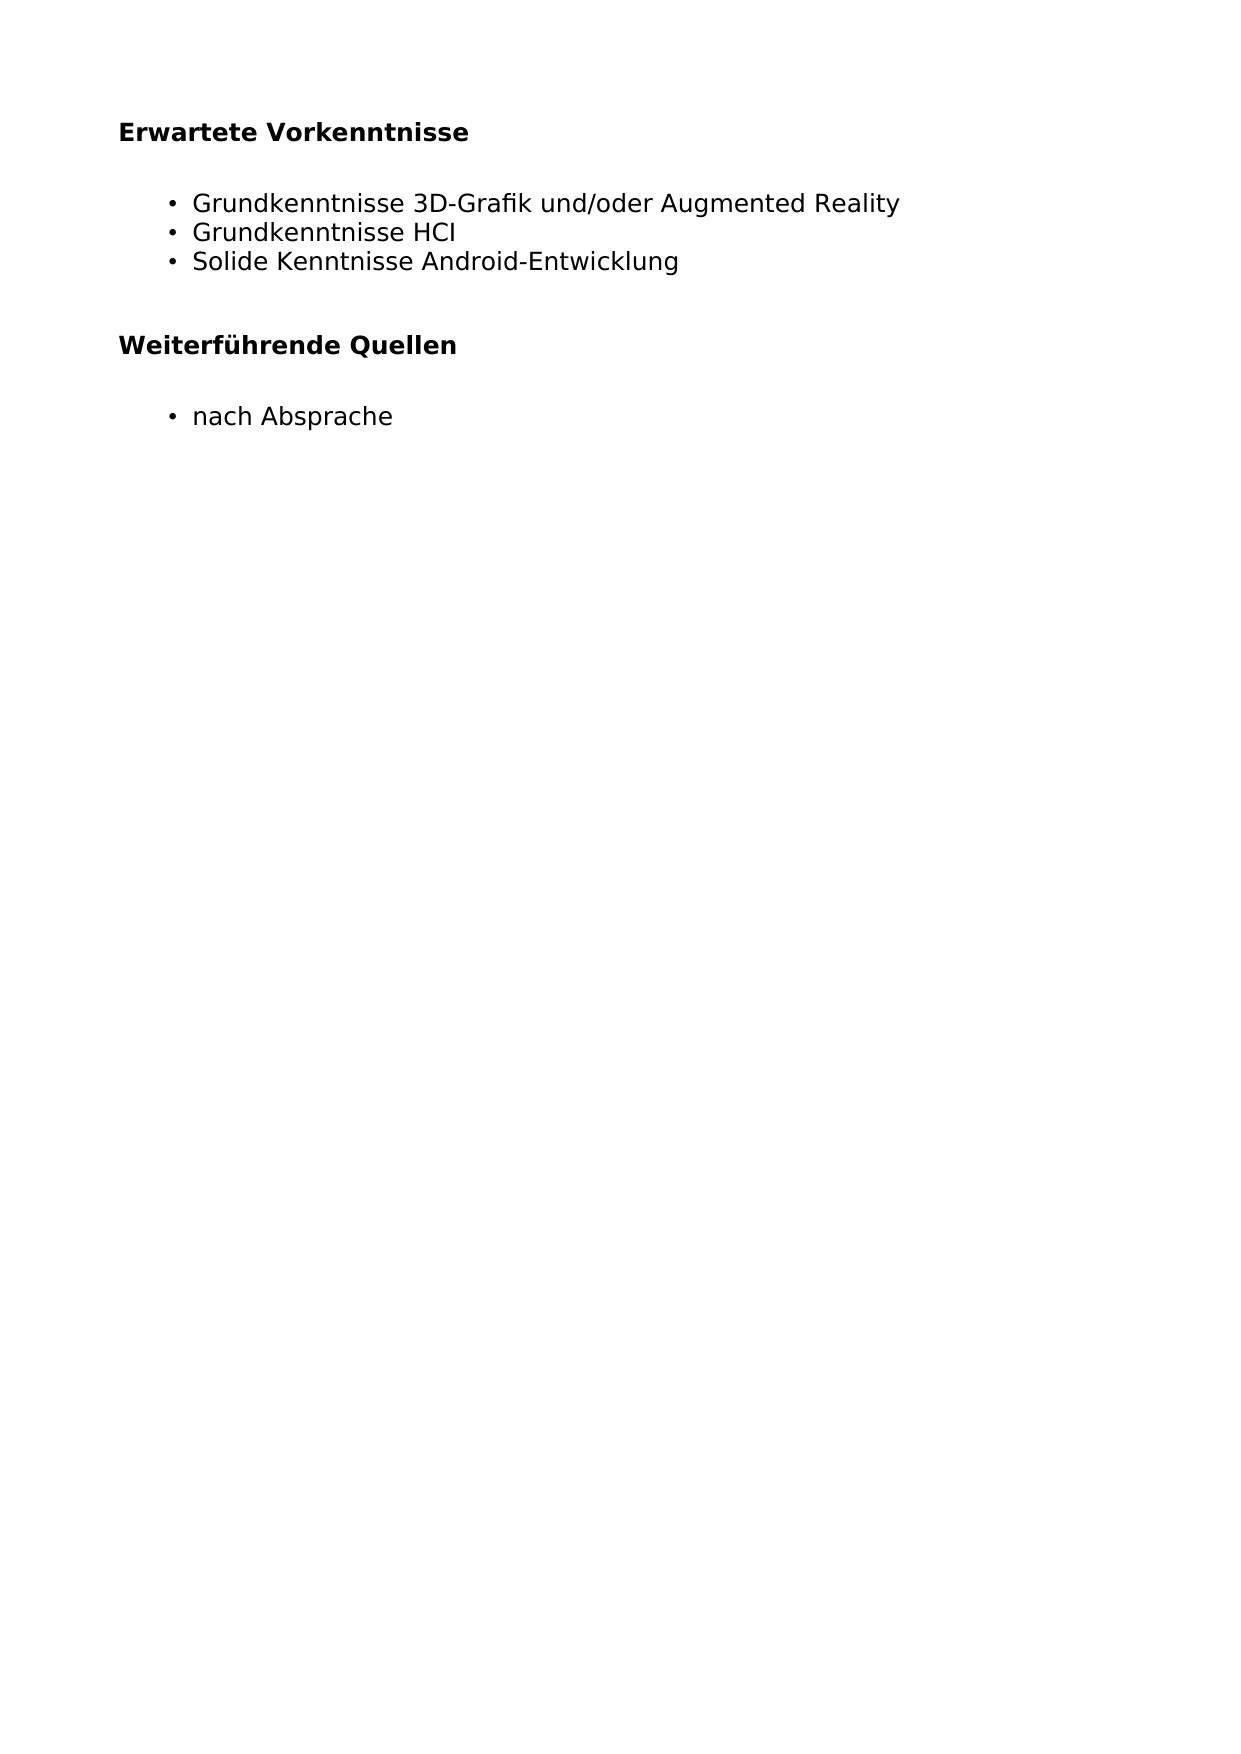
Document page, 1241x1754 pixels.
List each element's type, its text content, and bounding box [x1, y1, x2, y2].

list Solide Kenntnisse Android-Entwicklung [177, 248, 1122, 277]
subtitle Erwartete Vorkenntnisse [118, 118, 1122, 147]
list Grundkenntnisse 3D-Grafik und/oder Augmented Reality [177, 189, 1122, 218]
subtitle Weiterführende Quellen [118, 331, 1122, 360]
list nach Absprache [177, 402, 1122, 432]
list Grundkenntnisse HCI [177, 218, 1122, 248]
